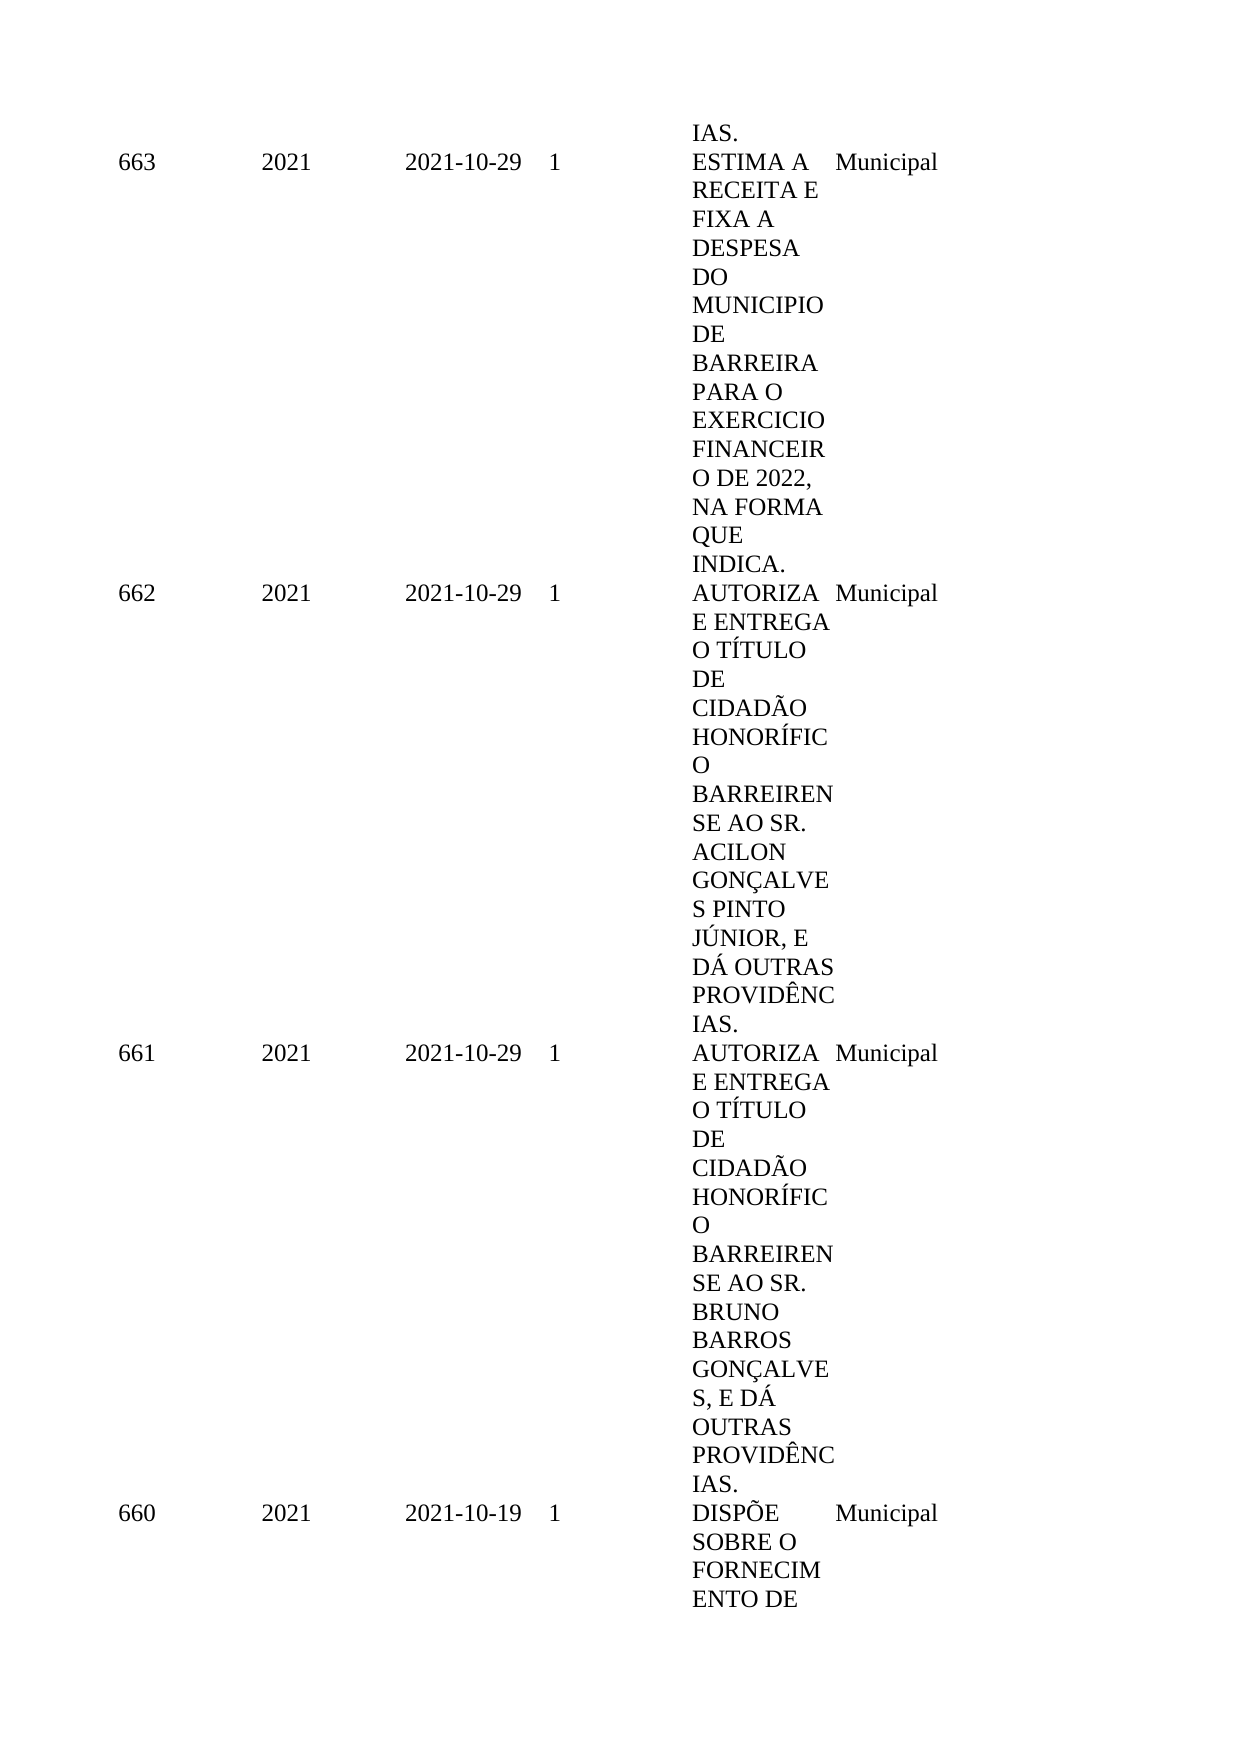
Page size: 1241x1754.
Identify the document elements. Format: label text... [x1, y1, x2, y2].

table_cell 2021 [261, 147, 405, 578]
table_cell 1 [548, 1498, 692, 1613]
table_cell Municipal [835, 1038, 979, 1498]
table_cell 1 [548, 1038, 692, 1498]
table_cell [261, 118, 405, 147]
table_cell 663 [118, 147, 261, 578]
table_cell [979, 118, 1122, 147]
table_cell Municipal [835, 147, 979, 578]
table_cell [835, 118, 979, 147]
table_cell [405, 118, 548, 147]
table_cell AUTORIZA E ENTREGA O TÍTULO DE CIDADÃO HONORÍFICO BARREIRENSE AO SR. BRUNO BARROS GONÇALVES, E DÁ OUTRAS PROVIDÊNCIAS. [692, 1038, 835, 1498]
table_cell 660 [118, 1498, 261, 1613]
table_cell IAS. [692, 118, 835, 147]
table_cell 2021 [261, 1498, 405, 1613]
table_cell 2021-10-29 [405, 1038, 548, 1498]
table_cell 662 [118, 578, 261, 1038]
table_cell 1 [548, 578, 692, 1038]
table_cell Municipal [835, 1498, 979, 1613]
table_cell 2021 [261, 1038, 405, 1498]
table_cell 2021 [261, 578, 405, 1038]
table_cell 661 [118, 1038, 261, 1498]
table_cell Municipal [835, 578, 979, 1038]
table_cell 2021-10-19 [405, 1498, 548, 1613]
table_cell [979, 1038, 1122, 1498]
table_cell 1 [548, 147, 692, 578]
table_cell AUTORIZA E ENTREGA O TÍTULO DE CIDADÃO HONORÍFICO BARREIRENSE AO SR. ACILON GONÇALVES PINTO JÚNIOR, E DÁ OUTRAS PROVIDÊNCIAS. [692, 578, 835, 1038]
table_cell DISPÕE SOBRE O FORNECIMENTO DE [692, 1498, 835, 1613]
table_cell [979, 147, 1122, 578]
table_cell [118, 118, 261, 147]
table_cell 2021-10-29 [405, 578, 548, 1038]
table_cell [979, 1498, 1122, 1613]
table_cell 2021-10-29 [405, 147, 548, 578]
table_cell ESTIMA A RECEITA E FIXA A DESPESA DO MUNICIPIO DE BARREIRA PARA O EXERCICIO FINANCEIRO DE 2022, NA FORMA QUE INDICA. [692, 147, 835, 578]
table_cell [548, 118, 692, 147]
table_cell [979, 578, 1122, 1038]
